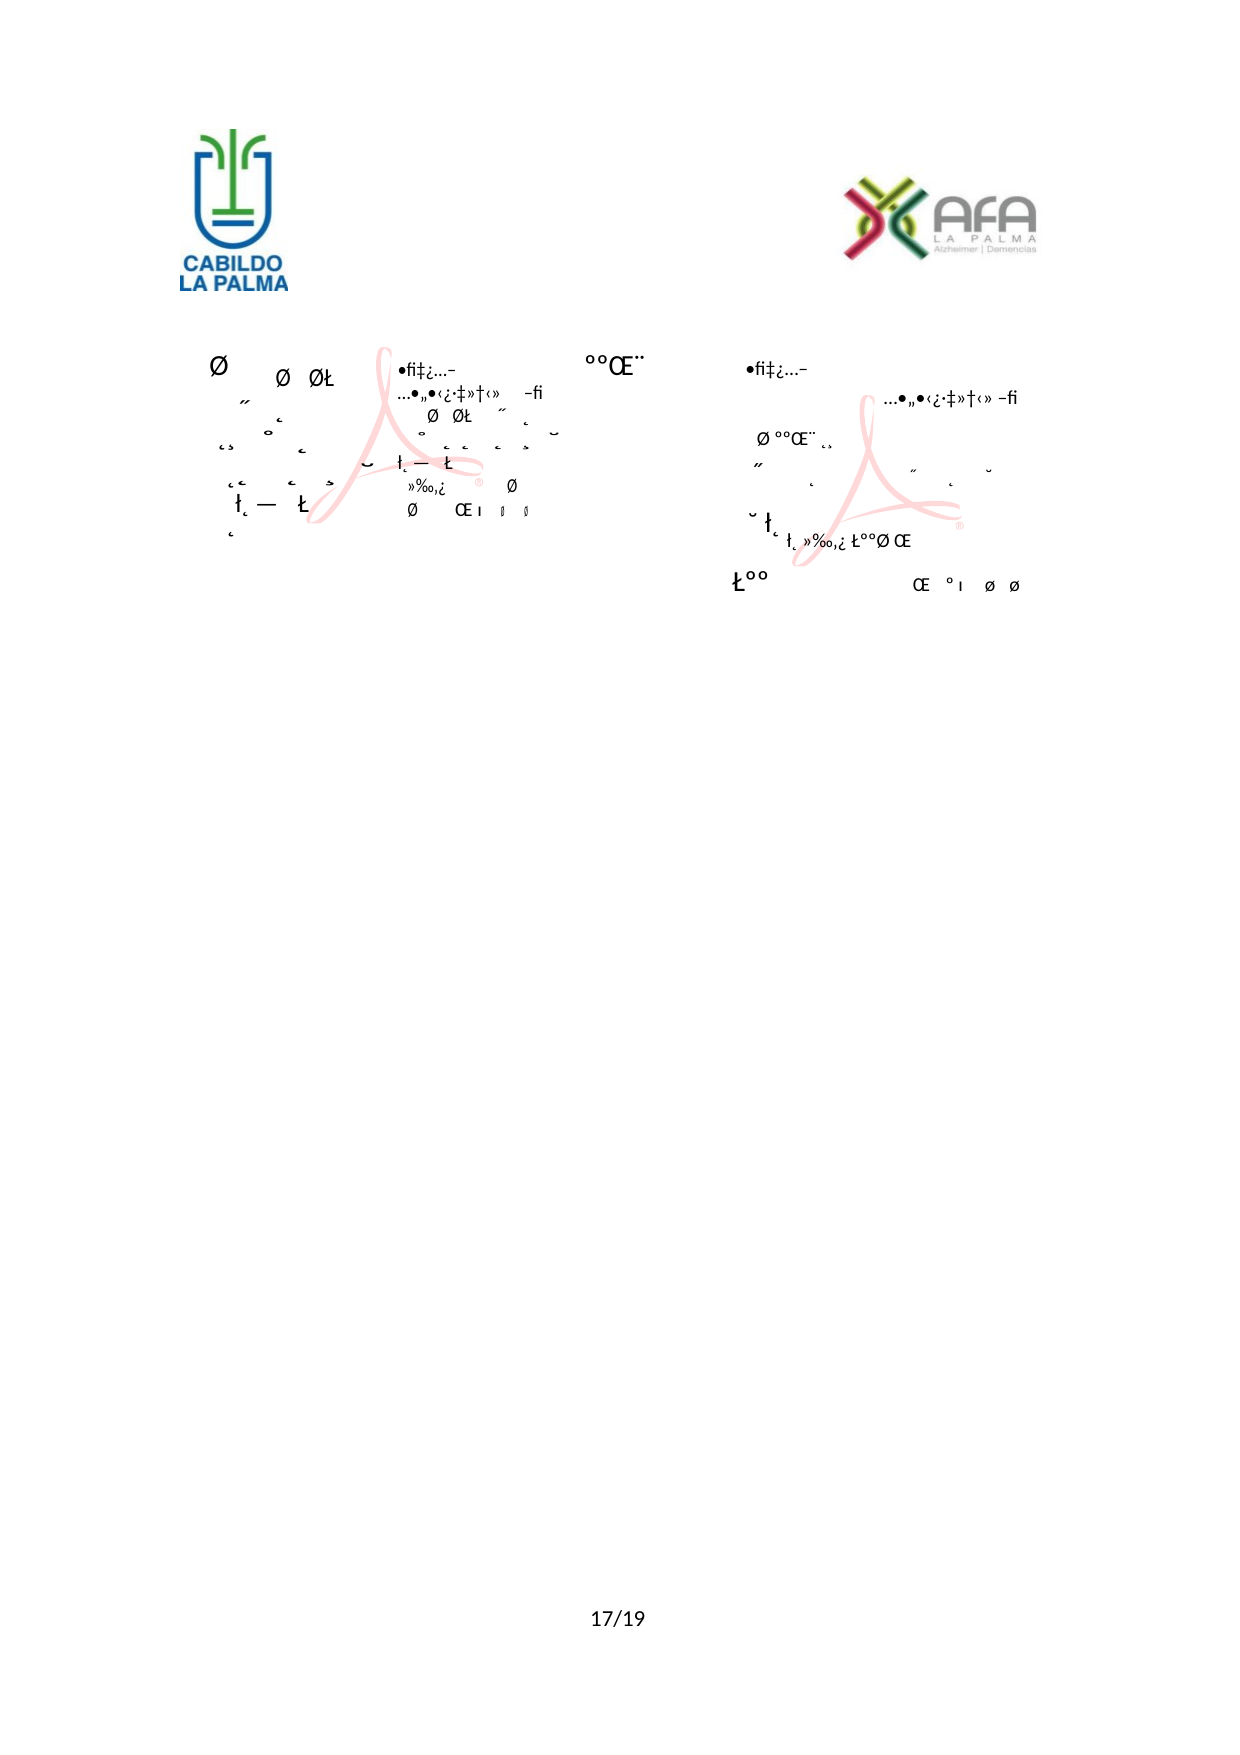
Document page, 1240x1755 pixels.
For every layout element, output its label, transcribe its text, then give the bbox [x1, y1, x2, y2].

text Łºº Œ º ı ø ø [166, 563, 1063, 598]
text [166, 417, 377, 452]
text [236, 385, 381, 409]
text ˛ ˝ ˛ ˝ ˛ ˘ [857, 461, 887, 491]
text ˛ ˝ ˛ ˝ ˛ ˘ [357, 455, 399, 477]
text ˛ ˝ ˛ ˝ ˛ ˘ [874, 455, 1063, 491]
text Ø ººŒ¨ •fi‡¿…– [381, 347, 1063, 383]
text Ø ººŒ¨ •fi‡¿…– [166, 347, 379, 383]
text …•„•‹¿·‡»†‹» –fi [388, 385, 1022, 409]
text ˛ ˝ ˛ ˝ ˛ ˘ [166, 455, 360, 491]
text ˛ ˘ ł˛ ł˛ »‰‚¿ Łºº Ø Œ [816, 505, 1063, 559]
text ˛ ˝ ˛ ˝ ˛ ˘ [349, 455, 863, 491]
text [371, 417, 410, 452]
text [872, 417, 1063, 452]
text ˛¸ Ø ººŒ¨ ˛¸ [394, 417, 865, 452]
text ˛ ˘ ł˛ ł˛ »‰‚¿ Łºº Ø Œ [166, 505, 842, 559]
text ˛ ˘ ł˛ ł˛ »‰‚¿ Łºº Ø Œ [842, 505, 890, 520]
